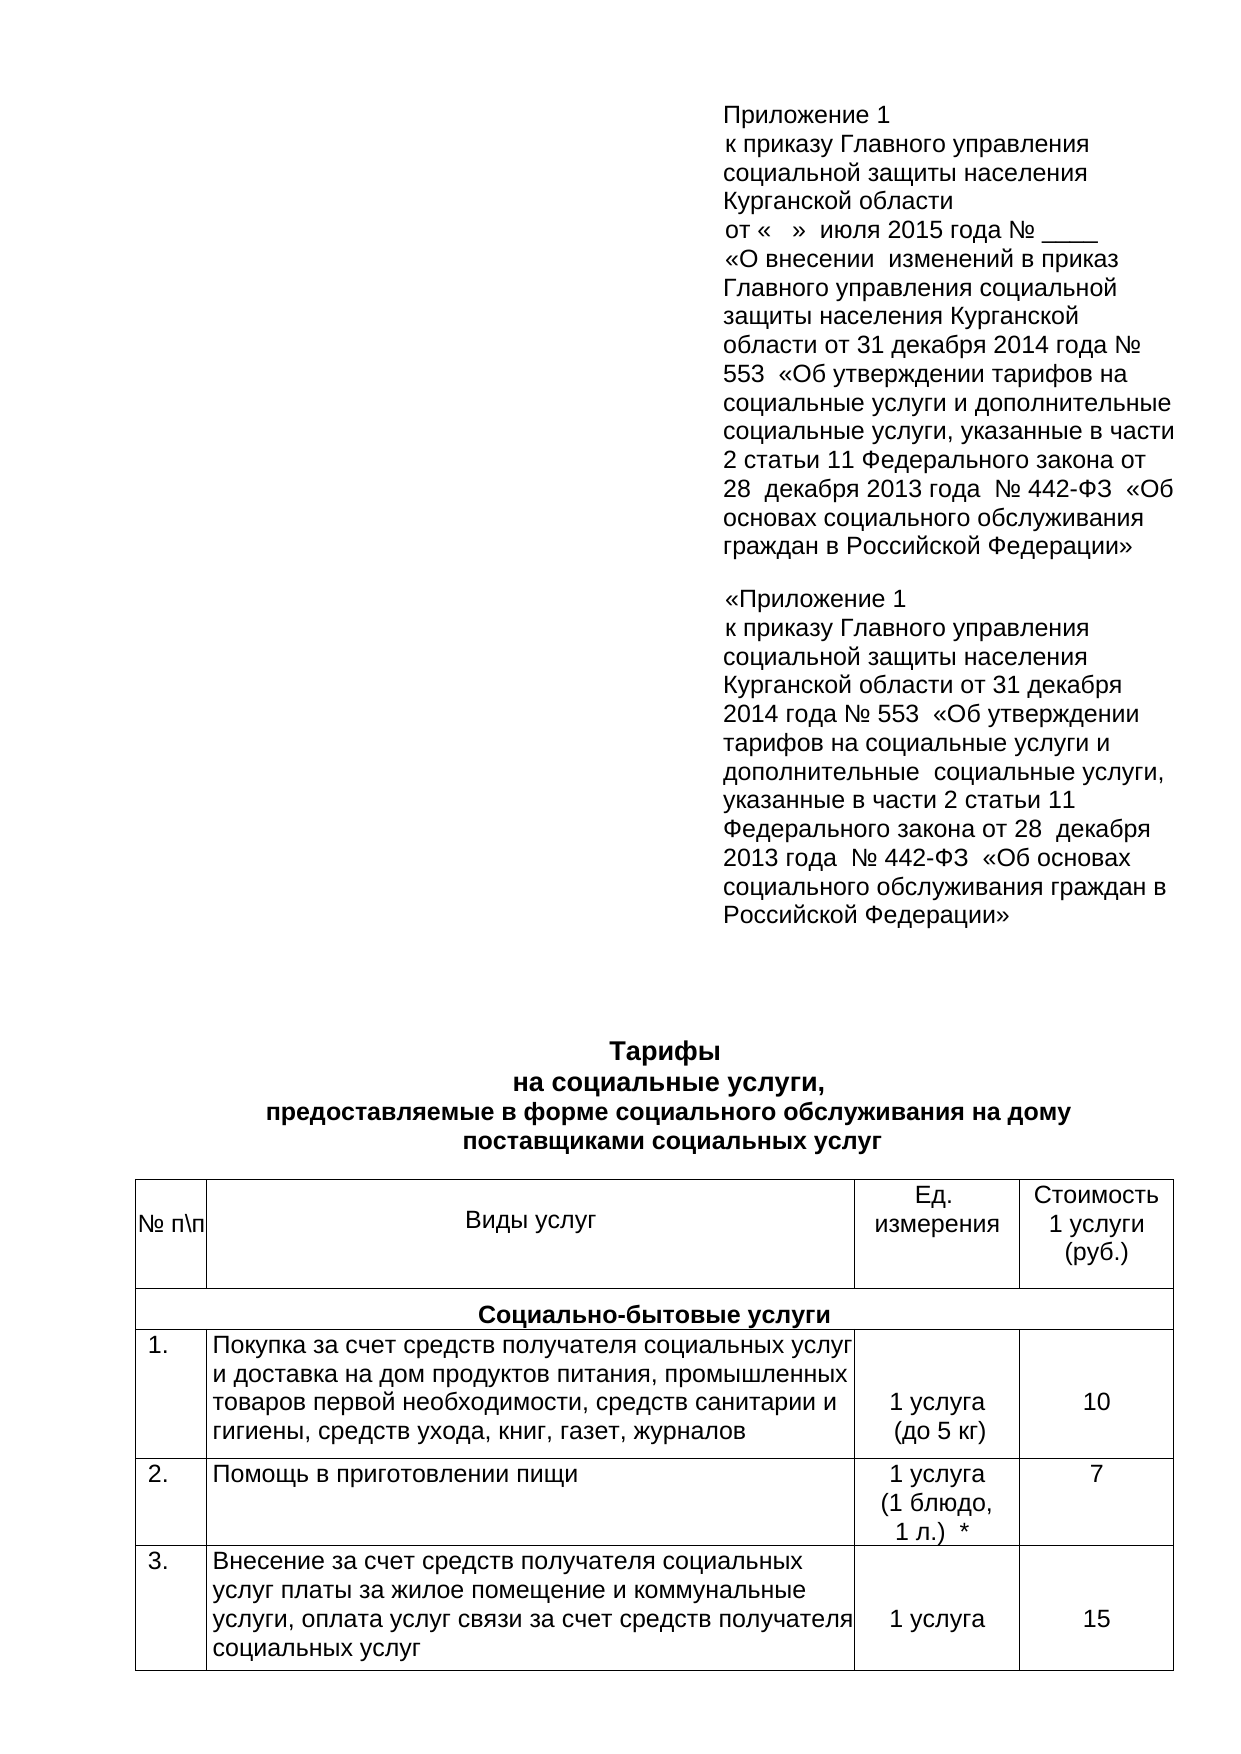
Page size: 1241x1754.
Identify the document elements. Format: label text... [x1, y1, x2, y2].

table_cell Социально-бытовые услуги [136, 1289, 1173, 1329]
table_cell [1174, 1458, 1236, 1545]
text поставщиками социальных услуг [160, 1126, 1177, 1155]
table_cell 1 услуга [855, 1546, 1019, 1670]
table_header Стоимость 1 услуги (руб.) [1020, 1180, 1173, 1288]
table_cell Внесение за счет средств получателя социальных услуг платы за жилое помещение и коммунальные услуги, оплата услуг связи за счет средств получателя социальных услуг [207, 1546, 854, 1670]
table_header [1174, 1179, 1236, 1227]
subtitle на социальные услуги, [160, 1066, 1177, 1097]
text к приказу Главного управления социальной защиты населения Курганской области от 31 декабря 2014 года № 553 «Об утверждении тарифов на социальные услуги и дополнительные социальные услуги, указанные в части 2 статьи 11 Федерального закона от 28 декабря 2013 года № 442-ФЗ «Об основах социального обслуживания граждан в Российской Федерации» [723, 613, 1177, 929]
table_cell 7 [1020, 1459, 1173, 1545]
text «О внесении изменений в приказ Главного управления социальной защиты населения Курганской области от 31 декабря 2014 года № 553 «Об утверждении тарифов на социальные услуги и дополнительные социальные услуги, указанные в части 2 статьи 11 Федерального закона от 28 декабря 2013 года № 442-ФЗ «Об основах социального обслуживания граждан в Российской Федерации» [723, 244, 1177, 560]
table_cell 10 [1020, 1330, 1173, 1458]
table_cell 1 услуга (1 блюдо, 1 л.) * [855, 1459, 1019, 1545]
table_cell 2. [136, 1459, 206, 1545]
text от « » июля 2015 года № ____ [723, 215, 1177, 244]
table_cell Помощь в приготовлении пищи [207, 1459, 854, 1545]
table_header № п\п [136, 1180, 206, 1288]
table_cell Покупка за счет средств получателя социальных услуг и доставка на дом продуктов питания, промышленных товаров первой необходимости, средств санитарии и гигиены, средств ухода, книг, газет, журналов [207, 1330, 854, 1458]
table_header Виды услуг [207, 1180, 854, 1288]
text предоставляемые в форме социального обслуживания на дому [160, 1097, 1177, 1126]
text Приложение 1 [723, 100, 1177, 129]
text «Приложение 1 [723, 584, 1177, 613]
text к приказу Главного управления социальной защиты населения Курганской области [723, 129, 1177, 215]
table_cell 1 услуга (до 5 кг) [855, 1330, 1019, 1458]
table_cell [1174, 1227, 1236, 1288]
table_cell [1174, 1329, 1236, 1458]
subtitle Тарифы [160, 1035, 1177, 1066]
table_cell [1174, 1545, 1236, 1670]
table_cell 15 [1020, 1546, 1173, 1670]
table_cell [1174, 1288, 1236, 1329]
table_cell 1. [136, 1330, 206, 1458]
table_cell 3. [136, 1546, 206, 1670]
table_header Ед. измерения [855, 1180, 1019, 1288]
